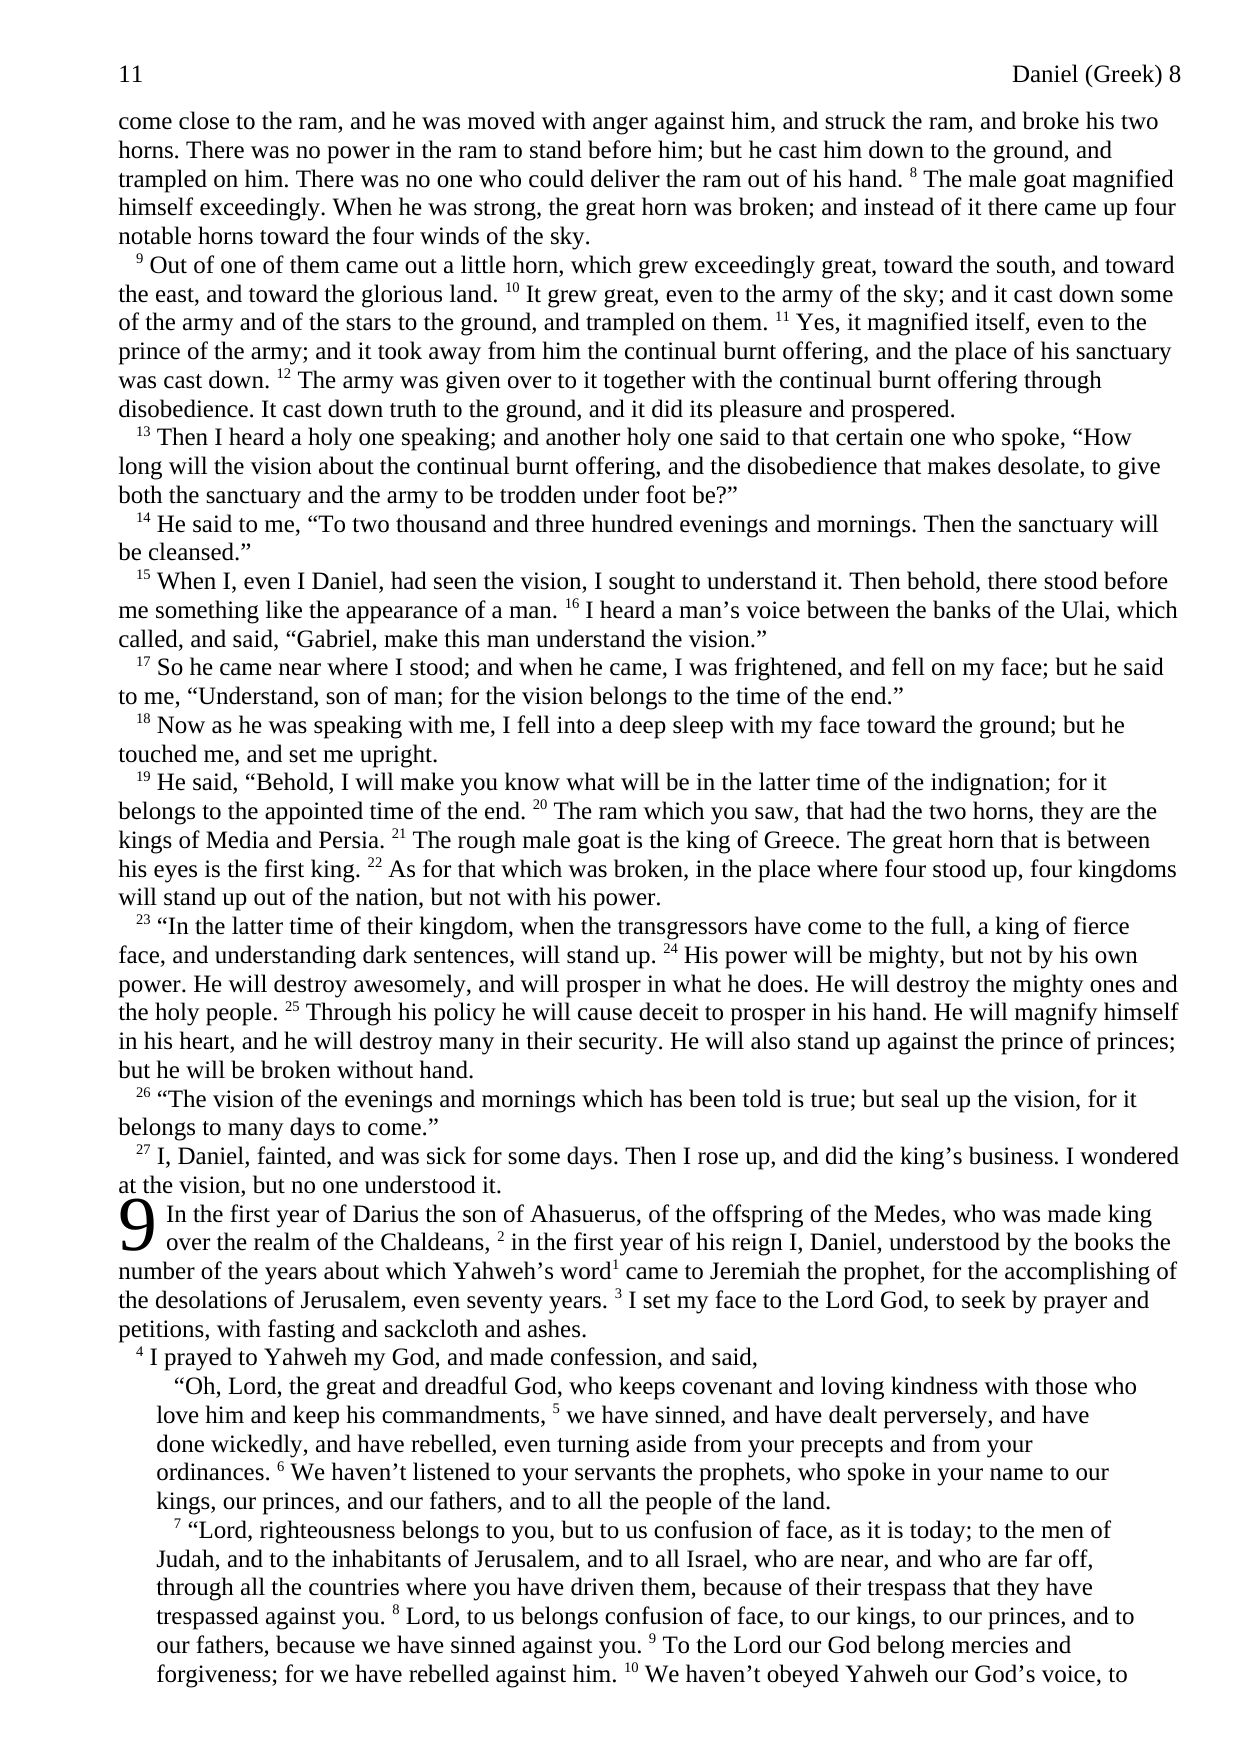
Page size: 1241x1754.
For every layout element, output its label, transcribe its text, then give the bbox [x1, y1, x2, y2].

text 17 So he came near where I stood; and when he came, I was frightened, and fell on my face; but he said to me, “Understand, son of man; for the vision belongs to the time of the end.” [118, 652, 1181, 710]
text 15 When I, even I Daniel, had seen the vision, I sought to understand it. Then behold, there stood before me something like the appearance of a man. 16 I heard a man’s voice between the banks of the Ulai, which called, and said, “Gabriel, make this man understand the vision.” [118, 566, 1181, 652]
text 7 “Lord, righteousness belongs to you, but to us confusion of face, as it is today; to the men of Judah, and to the inhabitants of Jerusalem, and to all Israel, who are near, and who are far off, through all the countries where you have driven them, because of their trespass that they have trespassed against you. 8 Lord, to us belongs confusion of face, to our kings, to our princes, and to our fathers, because we have sinned against you. 9 To the Lord our God belong mercies and forgiveness; for we have rebelled against him. 10 We haven’t obeyed Yahweh our God’s voice, to [156, 1515, 1143, 1687]
text come close to the ram, and he was moved with anger against him, and struck the ram, and broke his two horns. There was no power in the ram to stand before him; but he cast him down to the ground, and trampled on him. There was no one who could deliver the ram out of his hand. 8 The male goat magnified himself exceedingly. When he was strong, the great horn was broken; and instead of it there came up four notable horns toward the four winds of the sky. [118, 106, 1181, 250]
text “Oh, Lord, the great and dreadful God, who keeps covenant and loving kindness with those who love him and keep his commandments, 5 we have sinned, and have dealt perversely, and have done wickedly, and have rebelled, even turning aside from your precepts and from your ordinances. 6 We haven’t listened to your servants the prophets, who spoke in your name to our kings, our princes, and our fathers, and to all the people of the land. [156, 1371, 1143, 1515]
text 14 He said to me, “To two thousand and three hundred evenings and mornings. Then the sanctuary will be cleansed.” [118, 509, 1181, 566]
text 19 He said, “Behold, I will make you know what will be in the latter time of the indignation; for it belongs to the appointed time of the end. 20 The ram which you saw, that had the two horns, they are the kings of Media and Persia. 21 The rough male goat is the king of Greece. The great horn that is between his eyes is the first king. 22 As for that which was broken, in the place where four stood up, four kingdoms will stand up out of the nation, but not with his power. [118, 767, 1181, 911]
text 4 I prayed to Yahweh my God, and made confession, and said, [118, 1342, 1181, 1371]
text 13 Then I heard a holy one speaking; and another holy one said to that certain one who spoke, “How long will the vision about the continual burnt offering, and the disobedience that makes desolate, to give both the sanctuary and the army to be trodden under foot be?” [118, 422, 1181, 509]
text 23 “In the latter time of their kingdom, when the transgressors have come to the full, a king of fierce face, and understanding dark sentences, will stand up. 24 His power will be mighty, but not by his own power. He will destroy awesomely, and will prosper in what he does. He will destroy the mighty ones and the holy people. 25 Through his policy he will cause deceit to prosper in his hand. He will magnify himself in his heart, and he will destroy many in their security. He will also stand up against the prince of princes; but he will be broken without hand. [118, 911, 1181, 1084]
text 27 I, Daniel, fainted, and was sick for some days. Then I rose up, and did the king’s business. I wondered at the vision, but no one understood it. [118, 1141, 1181, 1199]
text 9 Out of one of them came out a little horn, which grew exceedingly great, toward the south, and toward the east, and toward the glorious land. 10 It grew great, even to the army of the sky; and it cast down some of the army and of the stars to the ground, and trampled on them. 11 Yes, it magnified itself, even to the prince of the army; and it took away from him the continual burnt offering, and the place of his sanctuary was cast down. 12 The army was given over to it together with the continual burnt offering through disobedience. It cast down truth to the ground, and it did its pleasure and prospered. [118, 250, 1181, 422]
text 9In the first year of Darius the son of Ahasuerus, of the offspring of the Medes, who was made king over the realm of the Chaldeans, 2 in the first year of his reign I, Daniel, understood by the books the number of the years about which Yahweh’s word1 came to Jeremiah the prophet, for the accomplishing of the desolations of Jerusalem, even seventy years. 3 I set my face to the Lord God, to seek by prayer and petitions, with fasting and sackcloth and ashes. [118, 1199, 1181, 1342]
text 26 “The vision of the evenings and mornings which has been told is true; but seal up the vision, for it belongs to many days to come.” [118, 1084, 1181, 1141]
text 18 Now as he was speaking with me, I fell into a deep sleep with my face toward the ground; but he touched me, and set me upright. [118, 710, 1181, 767]
